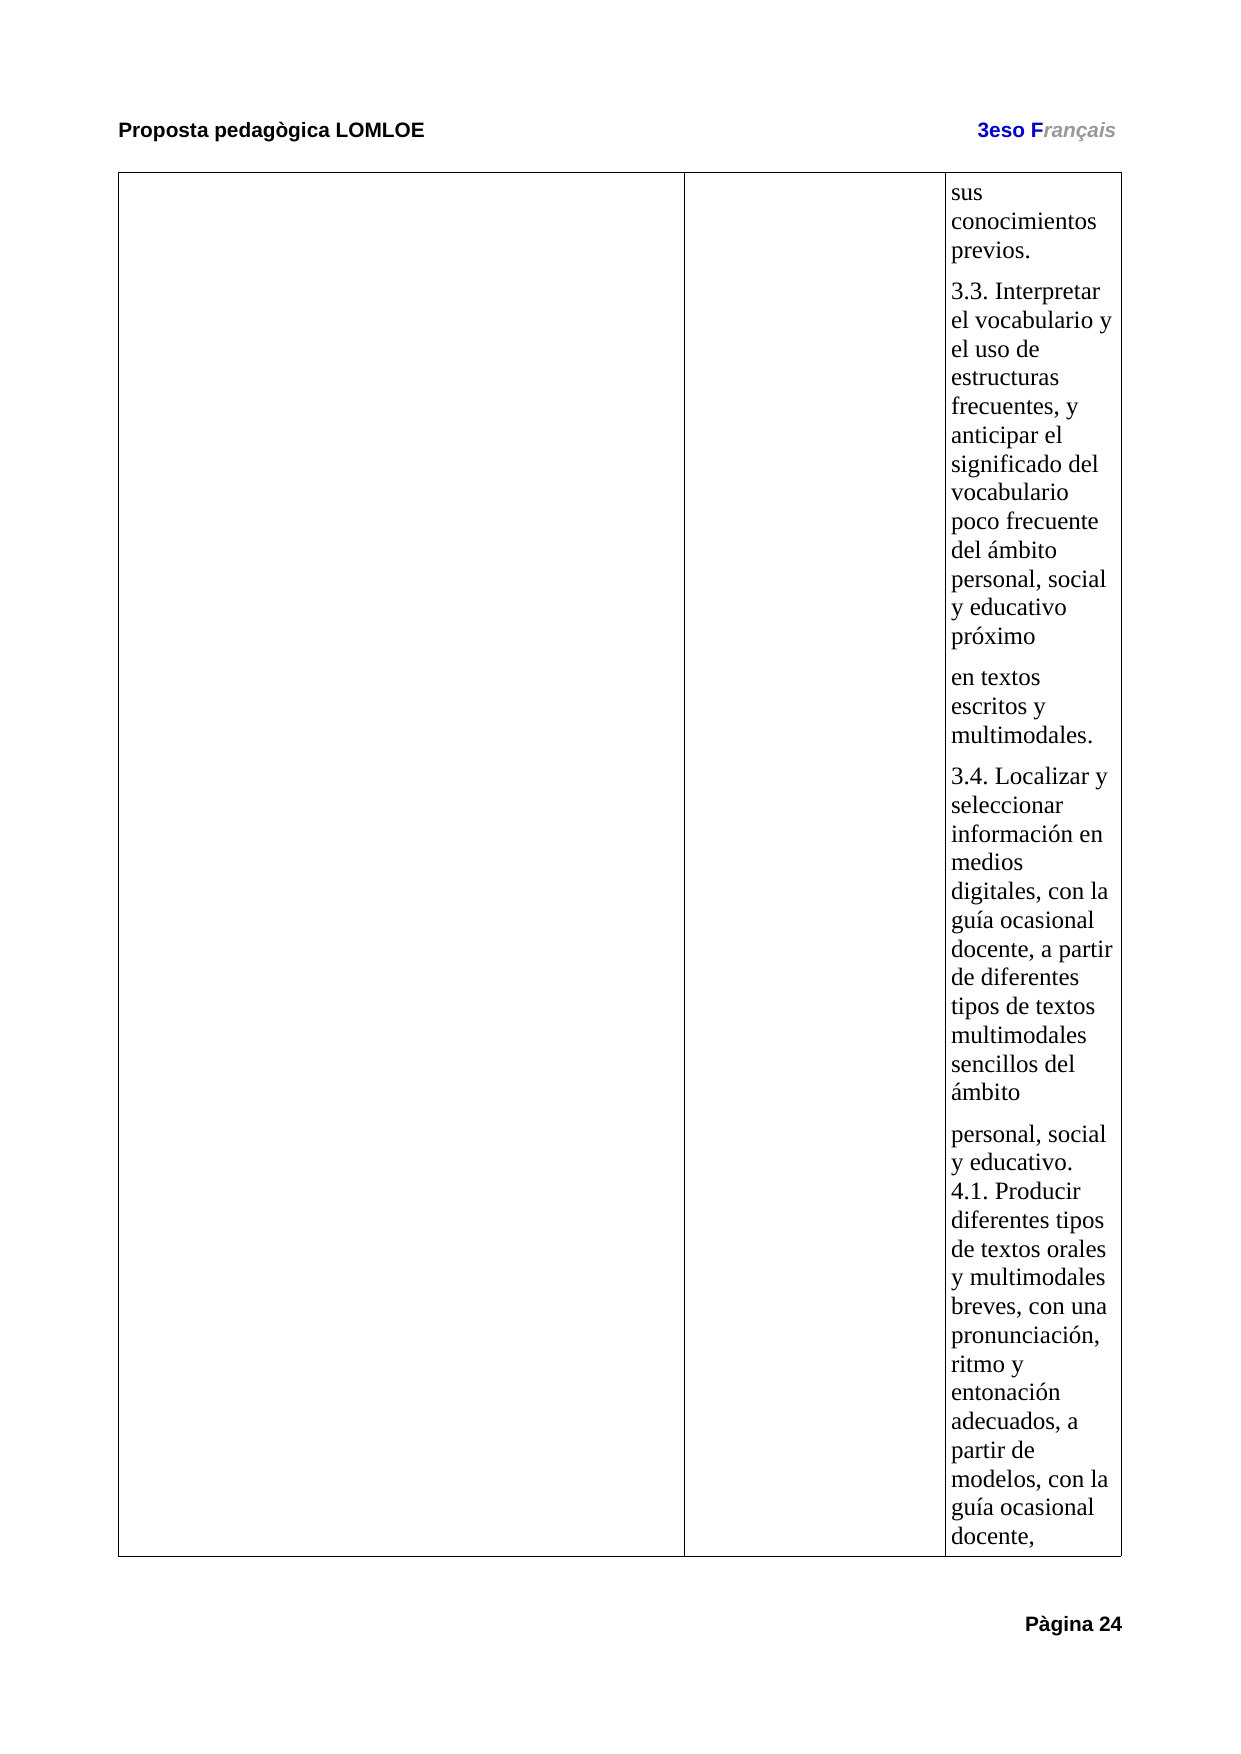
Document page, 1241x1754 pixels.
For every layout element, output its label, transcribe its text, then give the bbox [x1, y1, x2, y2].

table_cell [119, 173, 684, 1556]
table_cell [685, 173, 945, 1556]
table_cell sus conocimientos previos. 3.3. Interpretar el vocabulario y el uso de estructuras frecuentes, y anticipar el significado del vocabulario poco frecuente del ámbito personal, social y educativo próximo en textos escritos y multimodales. 3.4. Localizar y seleccionar información en medios digitales, con la guía ocasional docente, a partir de diferentes tipos de textos multimodales sencillos del ámbito personal, social y educativo. 4.1. Producir diferentes tipos de textos orales y multimodales breves, con una pronunciación, ritmo y entonación adecuados, a partir de modelos, con la guía ocasional docente, [946, 173, 1121, 1556]
